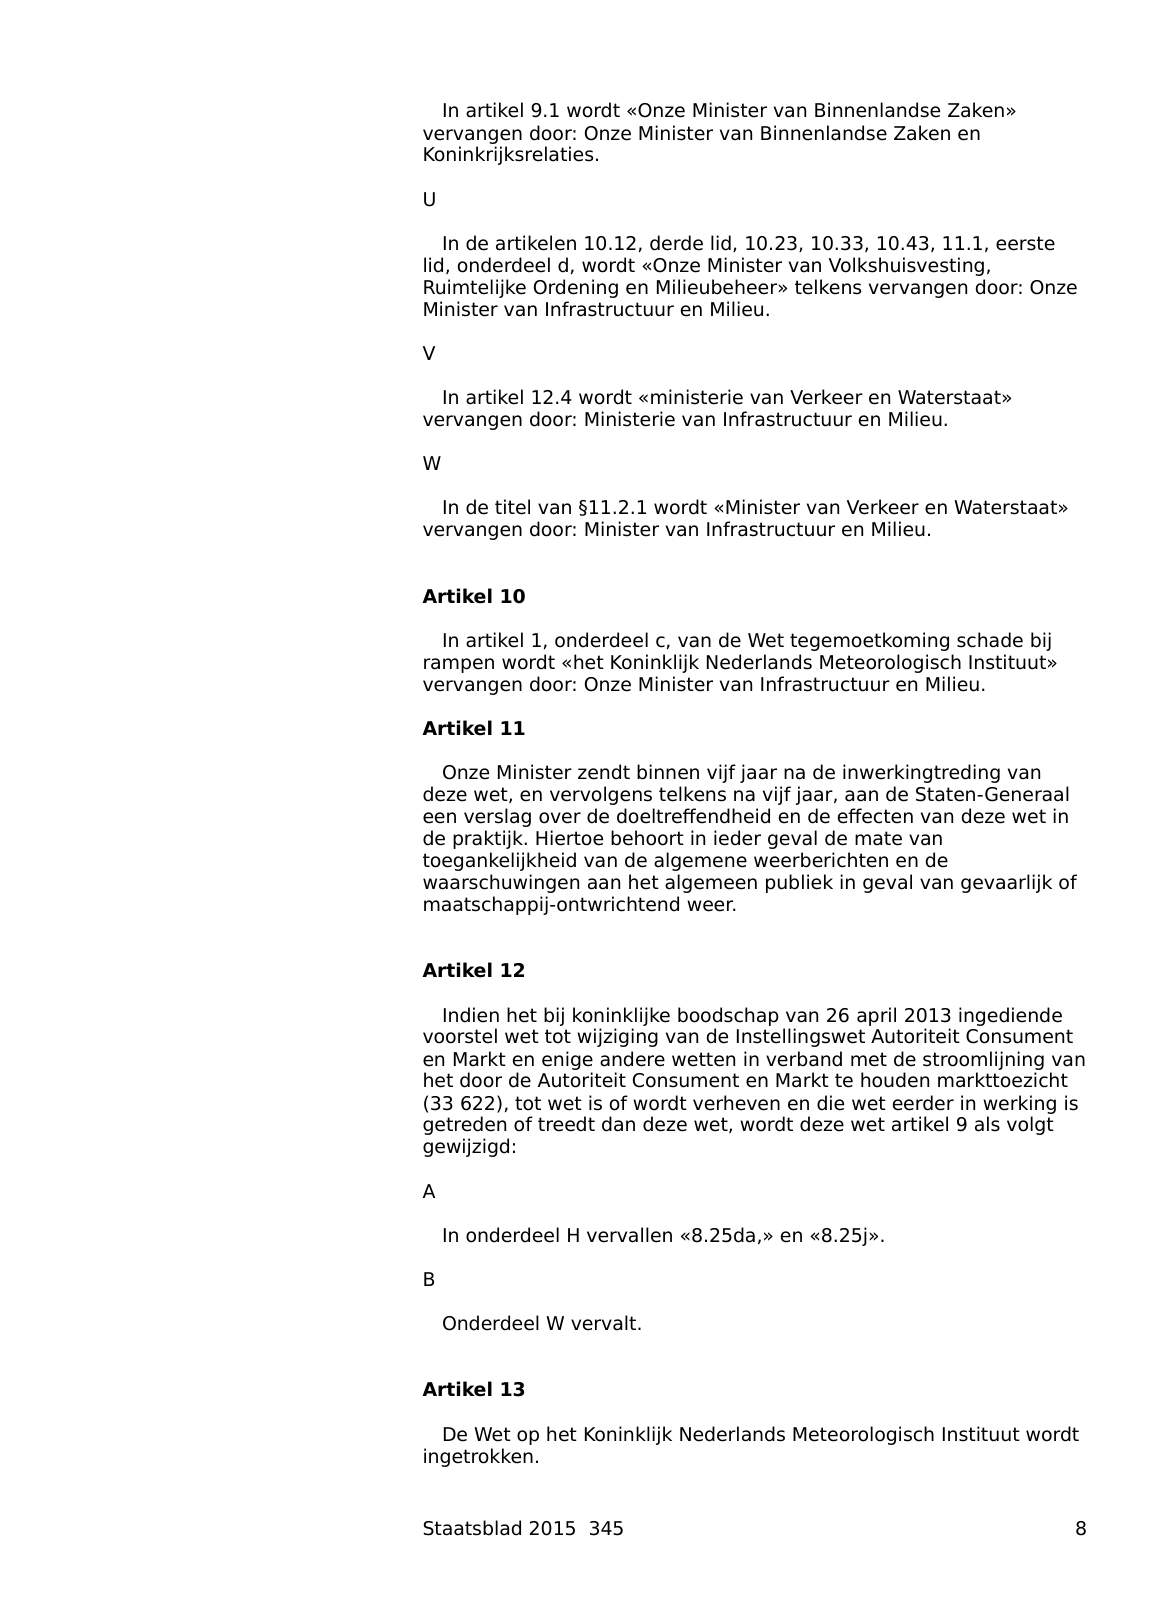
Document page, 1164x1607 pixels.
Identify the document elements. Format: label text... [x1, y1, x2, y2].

text In artikel 12.4 wordt «ministerie van Verkeer en Waterstaat» vervangen door: Ministerie van Infrastructuur en Milieu. [422, 387, 1087, 431]
text In artikel 9.1 wordt «Onze Minister van Binnenlandse Zaken» vervangen door: Onze Minister van Binnenlandse Zaken en Koninkrijksrelaties. [422, 100, 1087, 166]
subtitle Artikel 12 [422, 960, 1087, 982]
text In artikel 1, onderdeel c, van de Wet tegemoetkoming schade bij rampen wordt «het Koninklijk Nederlands Meteorologisch Instituut» vervangen door: Onze Minister van Infrastructuur en Milieu. [422, 630, 1087, 696]
text Indien het bij koninklijke boodschap van 26 april 2013 ingediende voorstel wet tot wijziging van de Instellingswet Autoriteit Consument en Markt en enige andere wetten in verband met de stroomlijning van het door de Autoriteit Consument en Markt te houden markttoezicht (33 622), tot wet is of wordt verheven en die wet eerder in werking is getreden of treedt dan deze wet, wordt deze wet artikel 9 als volgt gewijzigd: [422, 1004, 1087, 1158]
text V [422, 343, 1087, 365]
subtitle Artikel 10 [422, 586, 1087, 608]
text U [422, 188, 1087, 211]
text In onderdeel H vervallen «8.25da,» en «8.25j». [422, 1225, 1087, 1247]
text B [422, 1269, 1087, 1291]
subtitle Artikel 11 [422, 718, 1087, 740]
text De Wet op het Koninklijk Nederlands Meteorologisch Instituut wordt ingetrokken. [422, 1423, 1087, 1467]
text W [422, 453, 1087, 475]
text Onderdeel W vervalt. [422, 1313, 1087, 1335]
subtitle Artikel 13 [422, 1379, 1087, 1401]
text In de titel van §11.2.1 wordt «Minister van Verkeer en Waterstaat» vervangen door: Minister van Infrastructuur en Milieu. [422, 497, 1087, 541]
text In de artikelen 10.12, derde lid, 10.23, 10.33, 10.43, 11.1, eerste lid, onderdeel d, wordt «Onze Minister van Volkshuisvesting, Ruimtelijke Ordening en Milieubeheer» telkens vervangen door: Onze Minister van Infrastructuur en Milieu. [422, 233, 1087, 321]
text A [422, 1181, 1087, 1202]
text Onze Minister zendt binnen vijf jaar na de inwerkingtreding van deze wet, en vervolgens telkens na vijf jaar, aan de Staten-Generaal een verslag over de doeltreffendheid en de effecten van deze wet in de praktijk. Hiertoe behoort in ieder geval de mate van toegankelijkheid van de algemene weerberichten en de waarschuwingen aan het algemeen publiek in geval van gevaarlijk of maatschappij-ontwrichtend weer. [422, 762, 1087, 916]
